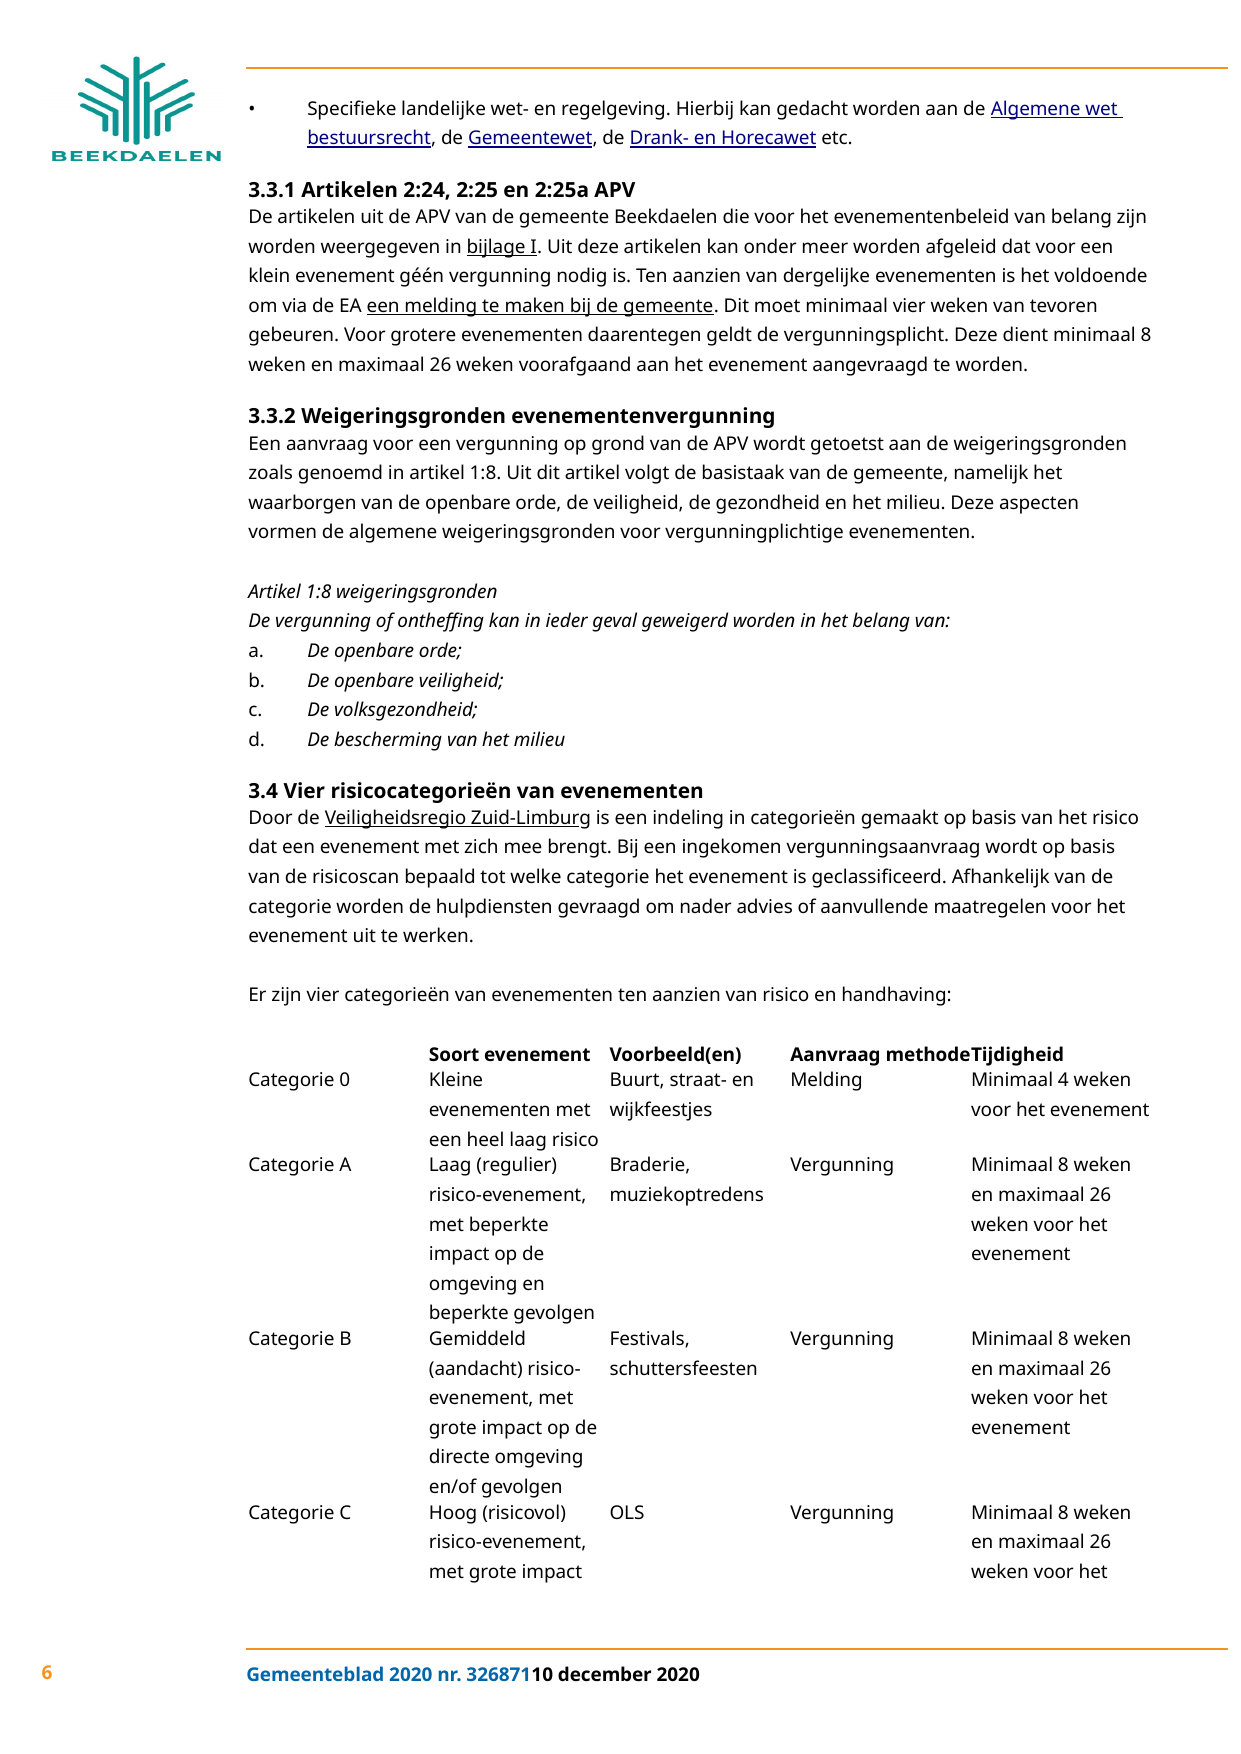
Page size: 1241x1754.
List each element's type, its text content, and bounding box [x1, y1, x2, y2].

table_cell Vergunning [790, 1325, 971, 1499]
table_cell Laag (regulier) risico-evenement, met beperkte impact op de omgeving en beperkte gevolgen [429, 1152, 609, 1325]
text Er zijn vier categorieën van evenementen ten aanzien van risico en handhaving: [248, 982, 1152, 1007]
table_cell Minimaal 8 weken en maximaal 26 weken voor het [971, 1499, 1152, 1584]
text Een aanvraag voor een vergunning op grond van de APV wordt getoetst aan de weigeringsgronden zoals genoemd in artikel 1:8. Uit dit artikel volgt de basistaak van de gemeente, namelijk het waarborgen van de openbare orde, de veiligheid, de gezondheid en het milieu. Deze aspecten vormen de algemene weigeringsgronden voor vergunningplichtige evenementen. [248, 430, 1152, 544]
list Specifieke landelijke wet- en regelgeving. Hierbij kan gedacht worden aan de Algemene wet bestuursrecht, de Gemeentewet, de Drank- en Horecawet etc. [248, 95, 1152, 150]
table_header Artikel 1:8 weigeringsgronden De vergunning of ontheffing kan in ieder geval geweigerd worden in het belang van: De openbare orde; De openbare veiligheid; De volksgezondheid; De bescherming van het milieu [248, 578, 1152, 752]
picture [41, 47, 231, 172]
text Door de Veiligheidsregio Zuid-Limburg is een indeling in categorieën gemaakt op basis van het risico dat een evenement met zich mee brengt. Bij een ingekomen vergunningsaanvraag wordt op basis van de risicoscan bepaald tot welke categorie het evenement is geclassificeerd. Afhankelijk van de categorie worden de hulpdiensten gevraagd om nader advies of aanvullende maatregelen voor het evenement uit te werken. [248, 804, 1152, 948]
table_cell OLS [609, 1499, 790, 1584]
table_cell Melding [790, 1067, 971, 1152]
text 3.3.2 Weigeringsgronden evenementenvergunning [248, 402, 1152, 430]
table_cell Categorie B [248, 1325, 429, 1499]
table_header Aanvraag methode [790, 1041, 971, 1067]
table_cell Gemiddeld (aandacht) risico-evenement, met grote impact op de directe omgeving en/of gevolgen [429, 1325, 609, 1499]
table_header Tijdigheid [971, 1041, 1152, 1067]
table_cell Minimaal 8 weken en maximaal 26 weken voor het evenement [971, 1325, 1152, 1499]
table_header [248, 1041, 429, 1067]
table_header Soort evenement [429, 1041, 609, 1067]
table_cell Buurt, straat- en wijkfeestjes [609, 1067, 790, 1152]
table_cell Minimaal 8 weken en maximaal 26 weken voor het evenement [971, 1152, 1152, 1325]
table_cell Braderie, muziekoptredens [609, 1152, 790, 1325]
table_cell Vergunning [790, 1499, 971, 1584]
table_cell Vergunning [790, 1152, 971, 1325]
text De artikelen uit de APV van de gemeente Beekdaelen die voor het evenementenbeleid van belang zijn worden weergegeven in bijlage I. Uit deze artikelen kan onder meer worden afgeleid dat voor een klein evenement géén vergunning nodig is. Ten aanzien van dergelijke evenementen is het voldoende om via de EA een melding te maken bij de gemeente. Dit moet minimaal vier weken van tevoren gebeuren. Voor grotere evenementen daarentegen geldt de vergunningsplicht. Deze dient minimaal 8 weken en maximaal 26 weken voorafgaand aan het evenement aangevraagd te worden. [248, 203, 1152, 377]
table_cell Categorie 0 [248, 1067, 429, 1152]
table_cell Hoog (risicovol) risico-evenement, met grote impact [429, 1499, 609, 1584]
text 3.4 Vier risicocategorieën van evenementen [248, 776, 1152, 804]
table_cell Minimaal 4 weken voor het evenement [971, 1067, 1152, 1152]
table_cell Festivals, schuttersfeesten [609, 1325, 790, 1499]
table_cell Categorie C [248, 1499, 429, 1584]
table_cell Categorie A [248, 1152, 429, 1325]
table_header Voorbeeld(en) [609, 1041, 790, 1067]
text 3.3.1 Artikelen 2:24, 2:25 en 2:25a APV [248, 175, 1152, 203]
table_cell Kleine evenementen met een heel laag risico [429, 1067, 609, 1152]
